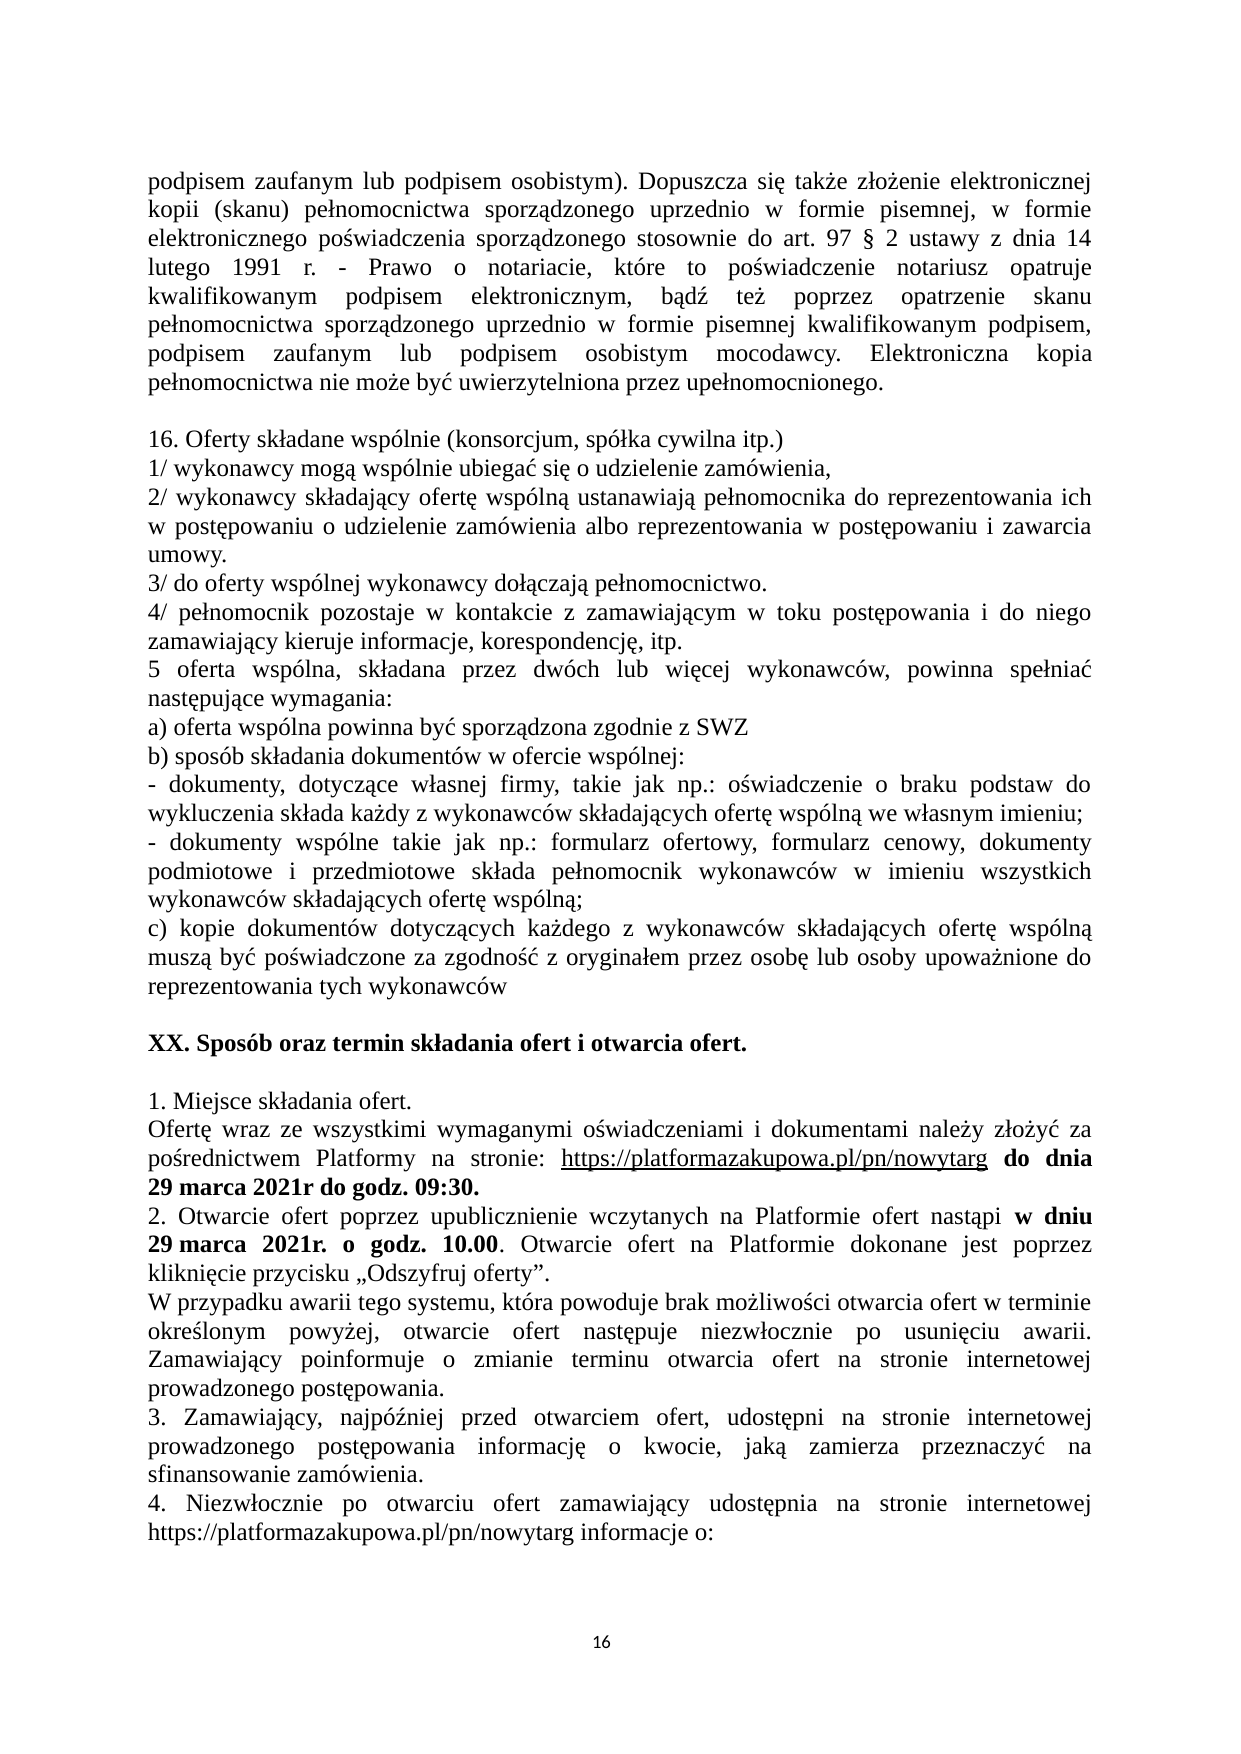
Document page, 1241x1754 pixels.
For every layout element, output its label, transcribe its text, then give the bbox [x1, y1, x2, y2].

text a) oferta wspólna powinna być sporządzona zgodnie z SWZ [148, 712, 1093, 741]
text 1. Miejsce składania ofert. [148, 1086, 1093, 1114]
text 2/ wykonawcy składający ofertę wspólną ustanawiają pełnomocnika do reprezentowania ich w postępowaniu o udzielenie zamówienia albo reprezentowania w postępowaniu i zawarcia umowy. [148, 482, 1093, 568]
text Ofertę wraz ze wszystkimi wymaganymi oświadczeniami i dokumentami należy złożyć za pośrednictwem Platformy na stronie: https://platformazakupowa.pl/pn/nowytarg do dnia 29 marca 2021r do godz. 09:30. [148, 1114, 1093, 1201]
text 2. Otwarcie ofert poprzez upublicznienie wczytanych na Platformie ofert nastąpi w dniu 29 marca 2021r. o godz. 10.00. Otwarcie ofert na Platformie dokonane jest poprzez kliknięcie przycisku „Odszyfruj oferty”. [148, 1201, 1093, 1287]
text - dokumenty, dotyczące własnej firmy, takie jak np.: oświadczenie o braku podstaw do wykluczenia składa każdy z wykonawców składających ofertę wspólną we własnym imieniu; [148, 769, 1093, 827]
text XX. Sposób oraz termin składania ofert i otwarcia ofert. [148, 1028, 1093, 1057]
text 5 oferta wspólna, składana przez dwóch lub więcej wykonawców, powinna spełniać następujące wymagania: [148, 654, 1093, 712]
text 16. Oferty składane wspólnie (konsorcjum, spółka cywilna itp.) [148, 424, 1093, 453]
text - dokumenty wspólne takie jak np.: formularz ofertowy, formularz cenowy, dokumenty podmiotowe i przedmiotowe składa pełnomocnik wykonawców w imieniu wszystkich wykonawców składających ofertę wspólną; [148, 827, 1093, 913]
text 4. Niezwłocznie po otwarciu ofert zamawiający udostępnia na stronie internetowej https://platformazakupowa.pl/pn/nowytarg informacje o: [148, 1488, 1093, 1546]
text podpisem zaufanym lub podpisem osobistym). Dopuszcza się także złożenie elektronicznej kopii (skanu) pełnomocnictwa sporządzonego uprzednio w formie pisemnej, w formie elektronicznego poświadczenia sporządzonego stosownie do art. 97 § 2 ustawy z dnia 14 lutego 1991 r. - Prawo o notariacie, które to poświadczenie notariusz opatruje kwalifikowanym podpisem elektronicznym, bądź też poprzez opatrzenie skanu pełnomocnictwa sporządzonego uprzednio w formie pisemnej kwalifikowanym podpisem, podpisem zaufanym lub podpisem osobistym mocodawcy. Elektroniczna kopia pełnomocnictwa nie może być uwierzytelniona przez upełnomocnionego. [148, 166, 1093, 396]
text 1/ wykonawcy mogą wspólnie ubiegać się o udzielenie zamówienia, [148, 453, 1093, 482]
text 4/ pełnomocnik pozostaje w kontakcie z zamawiającym w toku postępowania i do niego zamawiający kieruje informacje, korespondencję, itp. [148, 597, 1093, 654]
text c) kopie dokumentów dotyczących każdego z wykonawców składających ofertę wspólną muszą być poświadczone za zgodność z oryginałem przez osobę lub osoby upoważnione do reprezentowania tych wykonawców [148, 913, 1093, 999]
text 3. Zamawiający, najpóźniej przed otwarciem ofert, udostępni na stronie internetowej prowadzonego postępowania informację o kwocie, jaką zamierza przeznaczyć na sfinansowanie zamówienia. [148, 1402, 1093, 1488]
text W przypadku awarii tego systemu, która powoduje brak możliwości otwarcia ofert w terminie określonym powyżej, otwarcie ofert następuje niezwłocznie po usunięciu awarii. Zamawiający poinformuje o zmianie terminu otwarcia ofert na stronie internetowej prowadzonego postępowania. [148, 1287, 1093, 1402]
text b) sposób składania dokumentów w ofercie wspólnej: [148, 741, 1093, 769]
text 3/ do oferty wspólnej wykonawcy dołączają pełnomocnictwo. [148, 568, 1093, 597]
